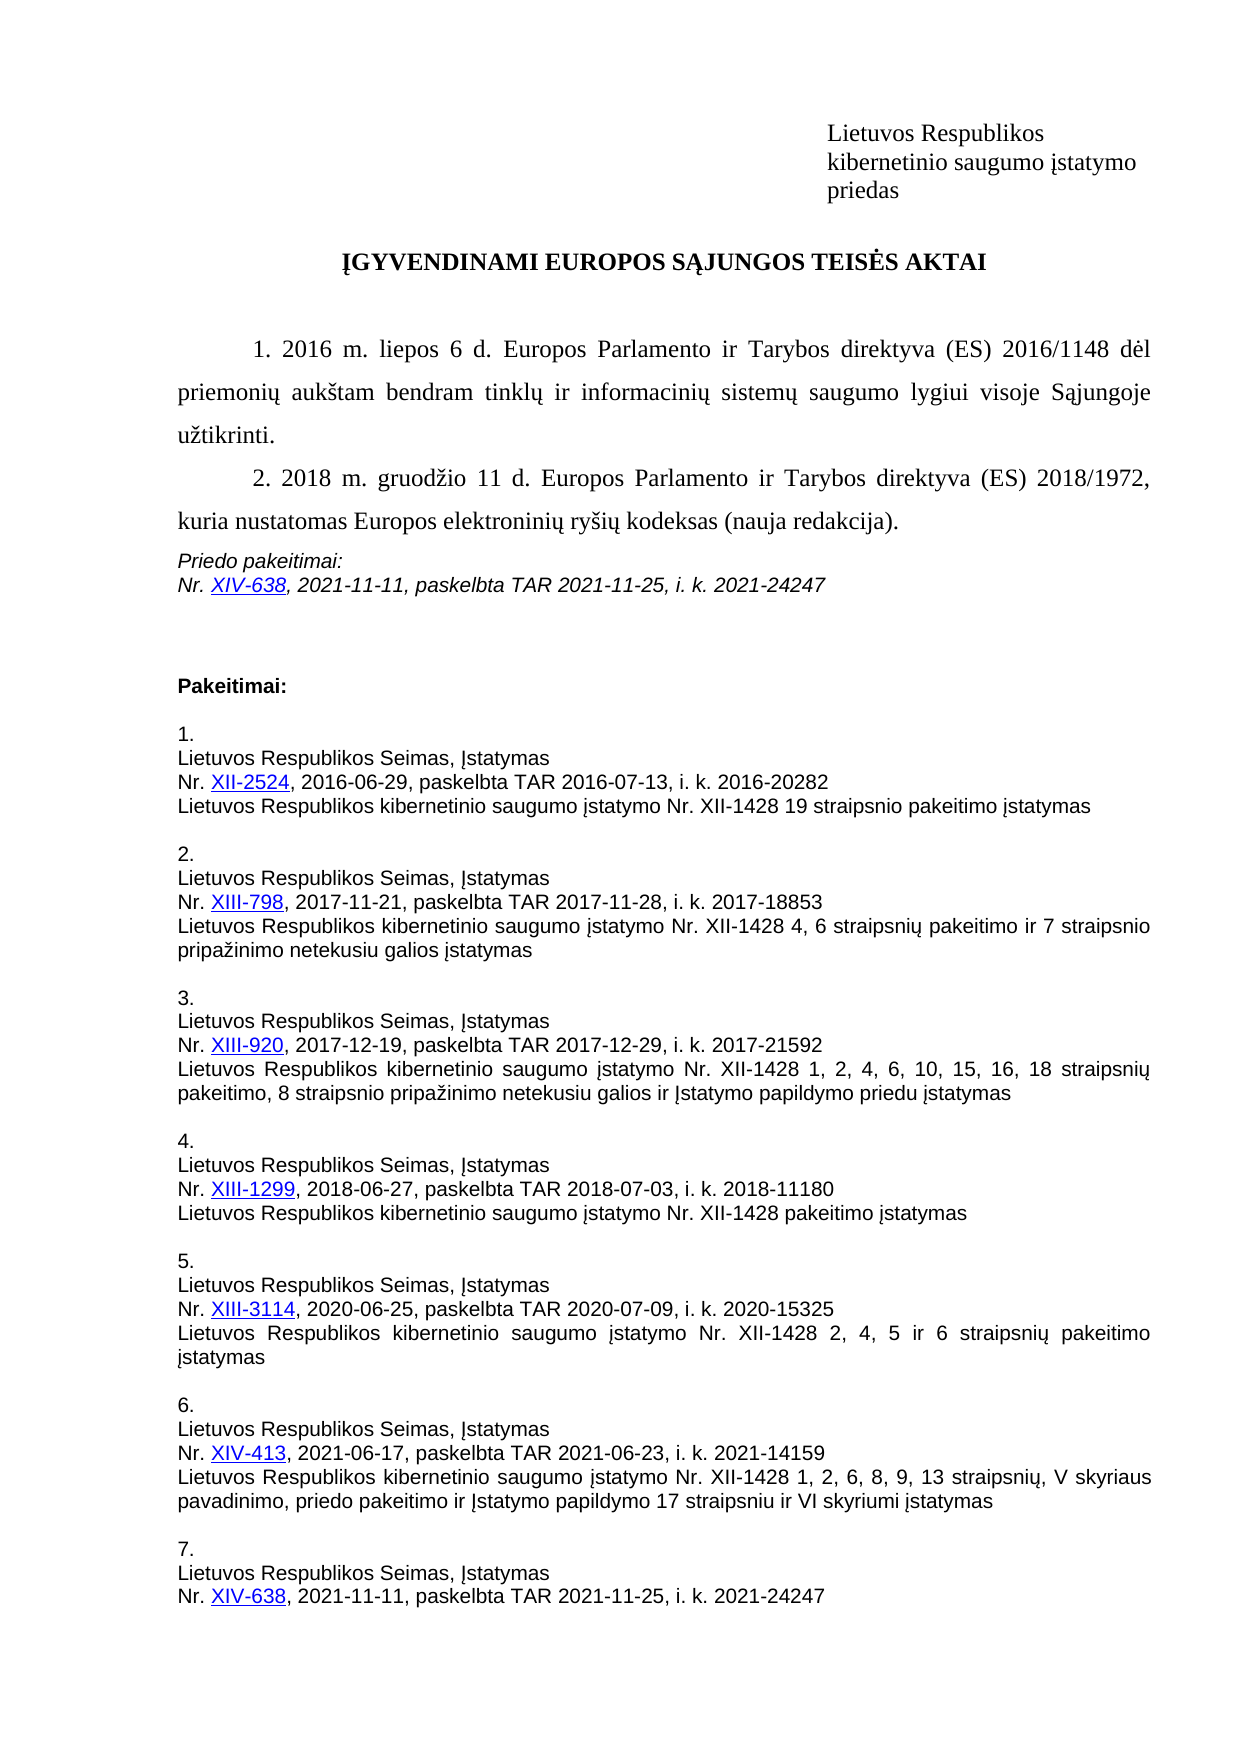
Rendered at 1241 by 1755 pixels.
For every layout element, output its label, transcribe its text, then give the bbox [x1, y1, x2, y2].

text Nr. XIV-413, 2021-06-17, paskelbta TAR 2021-06-23, i. k. 2021-14159 [177, 1441, 1152, 1464]
text 3. [177, 985, 1152, 1009]
text Lietuvos Respublikos kibernetinio saugumo įstatymo Nr. XII-1428 19 straipsnio pakeitimo įstatymas [177, 794, 1152, 818]
text 7. [177, 1536, 1152, 1560]
text Priedo pakeitimai: [177, 549, 1152, 573]
text Nr. XIII-920, 2017-12-19, paskelbta TAR 2017-12-29, i. k. 2017-21592 [177, 1033, 1152, 1057]
text Lietuvos Respublikos kibernetinio saugumo įstatymo Nr. XII-1428 1, 2, 6, 8, 9, 13 straipsnių, V skyriaus pavadinimo, priedo pakeitimo ir Įstatymo papildymo 17 straipsniu ir VI skyriumi įstatymas [177, 1464, 1152, 1512]
text ĮGYVENDINAMI EUROPOS SĄJUNGOS TEISĖS AKTAI [177, 247, 1152, 276]
text Nr. XII-2524, 2016-06-29, paskelbta TAR 2016-07-13, i. k. 2016-20282 [177, 770, 1152, 794]
text Lietuvos Respublikos Seimas, Įstatymas [177, 1153, 1152, 1177]
text 1. [177, 722, 1152, 746]
text 1. 2016 m. liepos 6 d. Europos Parlamento ir Tarybos direktyva (ES) 2016/1148 dėl priemonių aukštam bendram tinklų ir informacinių sistemų saugumo lygiui visoje Sąjungoje užtikrinti. [177, 334, 1152, 449]
text Nr. XIII-798, 2017-11-21, paskelbta TAR 2017-11-28, i. k. 2017-18853 [177, 889, 1152, 913]
text Nr. XIII-1299, 2018-06-27, paskelbta TAR 2018-07-03, i. k. 2018-11180 [177, 1177, 1152, 1201]
text Lietuvos Respublikos kibernetinio saugumo įstatymo Nr. XII-1428 2, 4, 5 ir 6 straipsnių pakeitimo įstatymas [177, 1321, 1152, 1369]
text 5. [177, 1249, 1152, 1273]
text Nr. XIV-638, 2021-11-11, paskelbta TAR 2021-11-25, i. k. 2021-24247 [177, 573, 1152, 597]
text Lietuvos Respublikos Seimas, Įstatymas [177, 1560, 1152, 1584]
text Lietuvos Respublikos Seimas, Įstatymas [177, 1009, 1152, 1033]
text Lietuvos Respublikos [177, 118, 1152, 147]
text Lietuvos Respublikos kibernetinio saugumo įstatymo Nr. XII-1428 pakeitimo įstatymas [177, 1201, 1152, 1225]
text Nr. XIV-638, 2021-11-11, paskelbta TAR 2021-11-25, i. k. 2021-24247 [177, 1584, 1152, 1608]
text Lietuvos Respublikos kibernetinio saugumo įstatymo Nr. XII-1428 1, 2, 4, 6, 10, 15, 16, 18 straipsnių pakeitimo, 8 straipsnio pripažinimo netekusiu galios ir Įstatymo papildymo priedu įstatymas [177, 1057, 1152, 1105]
text Lietuvos Respublikos Seimas, Įstatymas [177, 1417, 1152, 1441]
text 2. 2018 m. gruodžio 11 d. Europos Parlamento ir Tarybos direktyva (ES) 2018/1972, kuria nustatomas Europos elektroninių ryšių kodeksas (nauja redakcija). [177, 463, 1152, 535]
text Lietuvos Respublikos Seimas, Įstatymas [177, 1273, 1152, 1297]
text Lietuvos Respublikos Seimas, Įstatymas [177, 746, 1152, 770]
text Lietuvos Respublikos kibernetinio saugumo įstatymo Nr. XII-1428 4, 6 straipsnių pakeitimo ir 7 straipsnio pripažinimo netekusiu galios įstatymas [177, 913, 1152, 961]
text 4. [177, 1129, 1152, 1153]
text 2. [177, 842, 1152, 866]
text kibernetinio saugumo įstatymo [177, 147, 1152, 176]
text Pakeitimai: [177, 674, 1152, 698]
text priedas [177, 176, 1152, 204]
text Lietuvos Respublikos Seimas, Įstatymas [177, 866, 1152, 889]
text 6. [177, 1393, 1152, 1417]
text Nr. XIII-3114, 2020-06-25, paskelbta TAR 2020-07-09, i. k. 2020-15325 [177, 1297, 1152, 1321]
